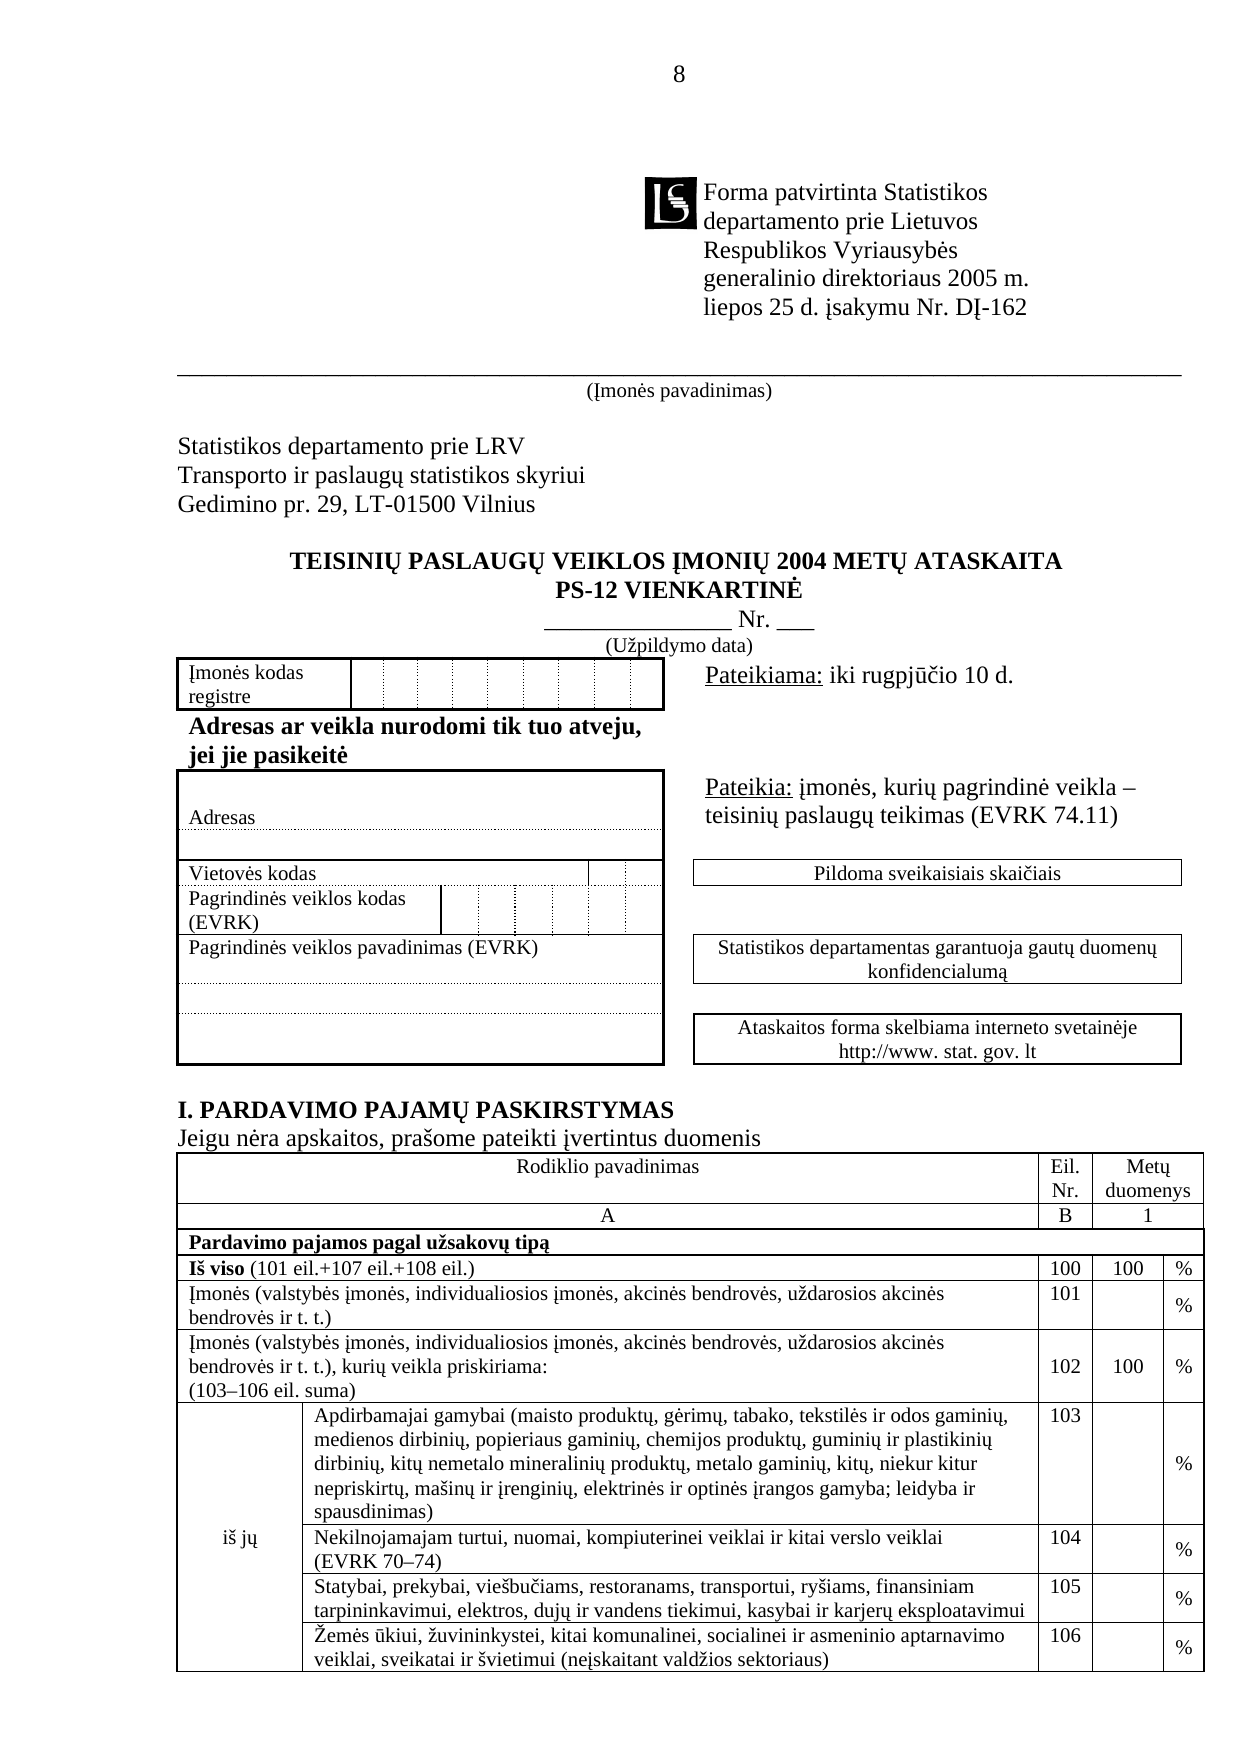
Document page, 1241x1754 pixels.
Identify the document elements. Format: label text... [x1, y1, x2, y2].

table_header Eil. Nr. [1039, 1154, 1092, 1202]
table_cell % [1164, 1574, 1203, 1622]
text departamento prie Lietuvos [177, 206, 1181, 235]
table_header [665, 657, 694, 708]
table_cell [442, 885, 478, 934]
table_cell Pagrindinės veiklos pavadinimas (EVRK) [179, 935, 662, 983]
table_cell % [1164, 1281, 1203, 1329]
text Respublikos Vyriausybės [177, 235, 1181, 263]
table_header [559, 660, 594, 708]
table_cell [589, 885, 626, 934]
table_cell 105 [1039, 1574, 1092, 1622]
text PS-12 VIENKARTINĖ [177, 575, 1181, 604]
table_cell [179, 829, 662, 859]
table_header [594, 660, 630, 708]
table_cell [665, 934, 693, 983]
table_header [630, 660, 662, 708]
table_cell [665, 983, 694, 1013]
table_header Pateikiama: iki rugpjūčio 10 d. [694, 657, 1181, 708]
table_cell B [1039, 1204, 1092, 1227]
table_cell Statistikos departamentas garantuoja gautų duomenų konfidencialumą [694, 935, 1181, 983]
table_cell [589, 861, 626, 884]
table_cell [179, 983, 662, 1013]
table_cell 1 [1093, 1204, 1203, 1227]
table_cell Apdirbamajai gamybai (maisto produktų, gėrimų, tabako, tekstilės ir odos gaminių, medienos dirbinių, popieriaus gaminių, chemijos produktų, guminių ir plastikinių dirbinių, kitų nemetalo mineralinių produktų, metalo gaminių, kitų, niekur kitur nepriskirtų, mašinų ir įrenginių, elektrinės ir optinės įrangos gamyba; leidyba ir spausdinimas) [303, 1403, 1038, 1523]
table_cell Pagrindinės veiklos kodas (EVRK) [179, 885, 440, 934]
table_cell [694, 886, 1181, 934]
table_header [384, 660, 417, 708]
table_cell [626, 885, 662, 934]
table_cell % [1164, 1330, 1203, 1402]
table_cell 106 [1039, 1623, 1092, 1671]
table_cell [1093, 1623, 1163, 1671]
table_cell iš jų [178, 1403, 302, 1671]
table_cell [665, 769, 694, 829]
text Forma patvirtinta Statistikos [699, 177, 1181, 206]
text Jeigu nėra apskaitos, prašome pateikti įvertintus duomenis [177, 1123, 1181, 1152]
table_cell Pildoma sveikaisiais skaičiais [694, 860, 1181, 884]
text TEISINIŲ PASLAUGŲ VEIKLOS ĮMONIŲ 2004 METŲ ATASKAITA [177, 546, 1181, 575]
table_header [417, 660, 452, 708]
table_cell 100 [1093, 1330, 1163, 1402]
table_cell % [1164, 1403, 1203, 1523]
table_cell [665, 1013, 693, 1063]
table_cell Nekilnojamajam turtui, nuomai, kompiuterinei veiklai ir kitai verslo veiklai (EVRK 70–74) [303, 1525, 1038, 1573]
table_cell [665, 859, 693, 884]
text liepos 25 d. įsakymu Nr. DĮ-162 [177, 292, 1181, 321]
table_cell [664, 708, 694, 768]
table_cell Adresas ar veikla nurodomi tik tuo atveju, jei jie pasikeitė [177, 711, 663, 768]
table_cell Įmonės (valstybės įmonės, individualiosios įmonės, akcinės bendrovės, uždarosios akcinės bendrovės ir t. t.) [178, 1281, 1038, 1329]
text generalinio direktoriaus 2005 m. [177, 263, 1181, 292]
table_cell 103 [1039, 1403, 1092, 1523]
table_header Įmonės kodas registre [179, 660, 350, 708]
table_cell [515, 885, 552, 934]
text Transporto ir paslaugų statistikos skyriui [177, 460, 1181, 489]
table_cell Ataskaitos forma skelbiama interneto svetainėje http://www. stat. gov. lt [695, 1015, 1180, 1063]
table_cell A [178, 1204, 1038, 1227]
text Gedimino pr. 29, LT-01500 Vilnius [177, 489, 1181, 517]
table_cell % [1164, 1525, 1203, 1573]
table_cell [478, 885, 515, 934]
table_cell [1093, 1281, 1163, 1329]
table_cell 101 [1039, 1281, 1092, 1329]
table_cell Vietovės kodas [179, 861, 588, 884]
text (Užpildymo data) [177, 632, 1181, 657]
text [177, 177, 644, 206]
table_cell Pateikia: įmonės, kurių pagrindinė veikla – teisinių paslaugų teikimas (EVRK 74.11) [694, 769, 1181, 829]
table_cell [665, 829, 694, 859]
table_cell [1093, 1403, 1163, 1523]
table_cell Žemės ūkiui, žuvininkystei, kitai komunalinei, socialinei ir asmeninio aptarnavimo veiklai, sveikatai ir švietimui (neįskaitant valdžios sektoriaus) [303, 1623, 1038, 1671]
table_header [352, 660, 384, 708]
table_cell [665, 885, 694, 934]
text _______________ Nr. ___ [177, 604, 1181, 632]
table_cell % [1164, 1623, 1203, 1671]
table_cell 100 [1093, 1256, 1163, 1280]
table_cell [1093, 1525, 1163, 1573]
table_cell [694, 829, 1181, 859]
table_cell Įmonės (valstybės įmonės, individualiosios įmonės, akcinės bendrovės, uždarosios akcinės bendrovės ir t. t.), kurių veikla priskiriama: (103–106 eil. suma) [178, 1330, 1038, 1402]
table_cell 102 [1039, 1330, 1092, 1402]
table_cell [694, 708, 1181, 768]
table_header [453, 660, 488, 708]
table_cell [1093, 1574, 1163, 1622]
table_cell Iš viso (101 eil.+107 eil.+108 eil.) [178, 1256, 1038, 1280]
text (Įmonės pavadinimas) [177, 378, 1181, 402]
table_cell % [1164, 1256, 1203, 1280]
table_cell [694, 984, 1181, 1013]
table_cell 104 [1039, 1525, 1092, 1573]
table_cell Statybai, prekybai, viešbučiams, restoranams, transportui, ryšiams, finansiniam tarpininkavimui, elektros, dujų ir vandens tiekimui, kasybai ir karjerų eksploatavimui [303, 1574, 1038, 1622]
table_cell [179, 1013, 662, 1063]
table_header [524, 660, 559, 708]
text I. Pardavimo pajamų paskirstymas [177, 1095, 1181, 1123]
table_cell Adresas [179, 772, 662, 829]
text Statistikos departamento prie LRV [177, 431, 1181, 460]
table_header Rodiklio pavadinimas [178, 1154, 1038, 1202]
table_cell [626, 861, 662, 884]
table_header Metų duomenys [1093, 1154, 1203, 1202]
table_cell [552, 885, 589, 934]
table_cell 100 [1039, 1256, 1092, 1280]
table_header [488, 660, 523, 708]
table_cell Pardavimo pajamos pagal užsakovų tipą [178, 1230, 1203, 1254]
